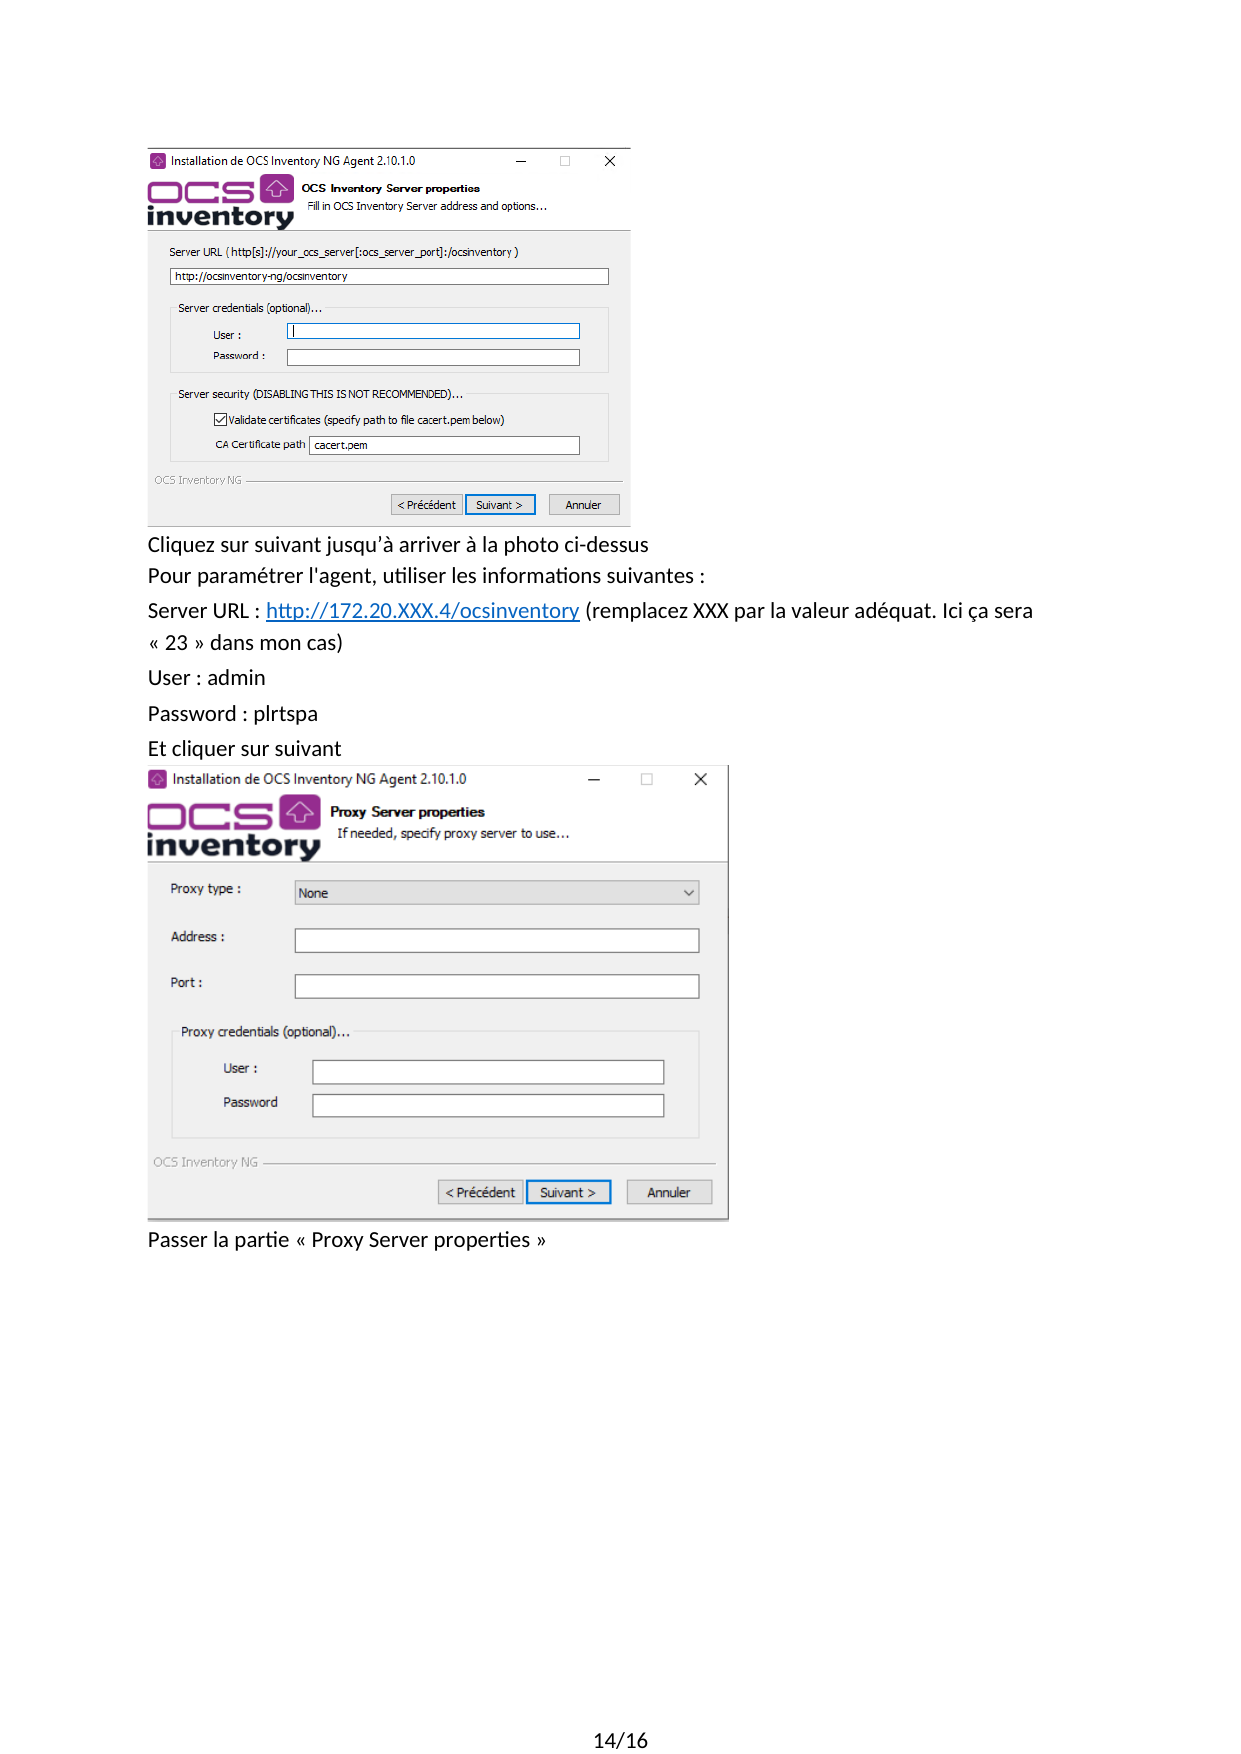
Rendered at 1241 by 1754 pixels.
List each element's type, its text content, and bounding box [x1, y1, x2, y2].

text Pour paramétrer l'agent, utiliser les informations suivantes : [148, 561, 1093, 589]
picture [147, 765, 729, 1222]
text Password : plrtspa [148, 699, 1093, 727]
picture [147, 147, 631, 527]
text Server URL : http://172.20.XXX.4/ocsinventory (remplacez XXX par la valeur adéquat. Ici ça sera « 23 » dans mon cas) [148, 596, 1093, 656]
text Cliquez sur suivant jusqu’à arriver à la photo ci-dessus [148, 530, 1093, 558]
text Passer la partie « Proxy Server properties » [148, 1225, 1093, 1253]
text Et cliquer sur suivant [148, 734, 1093, 762]
text User : admin [148, 663, 1093, 691]
